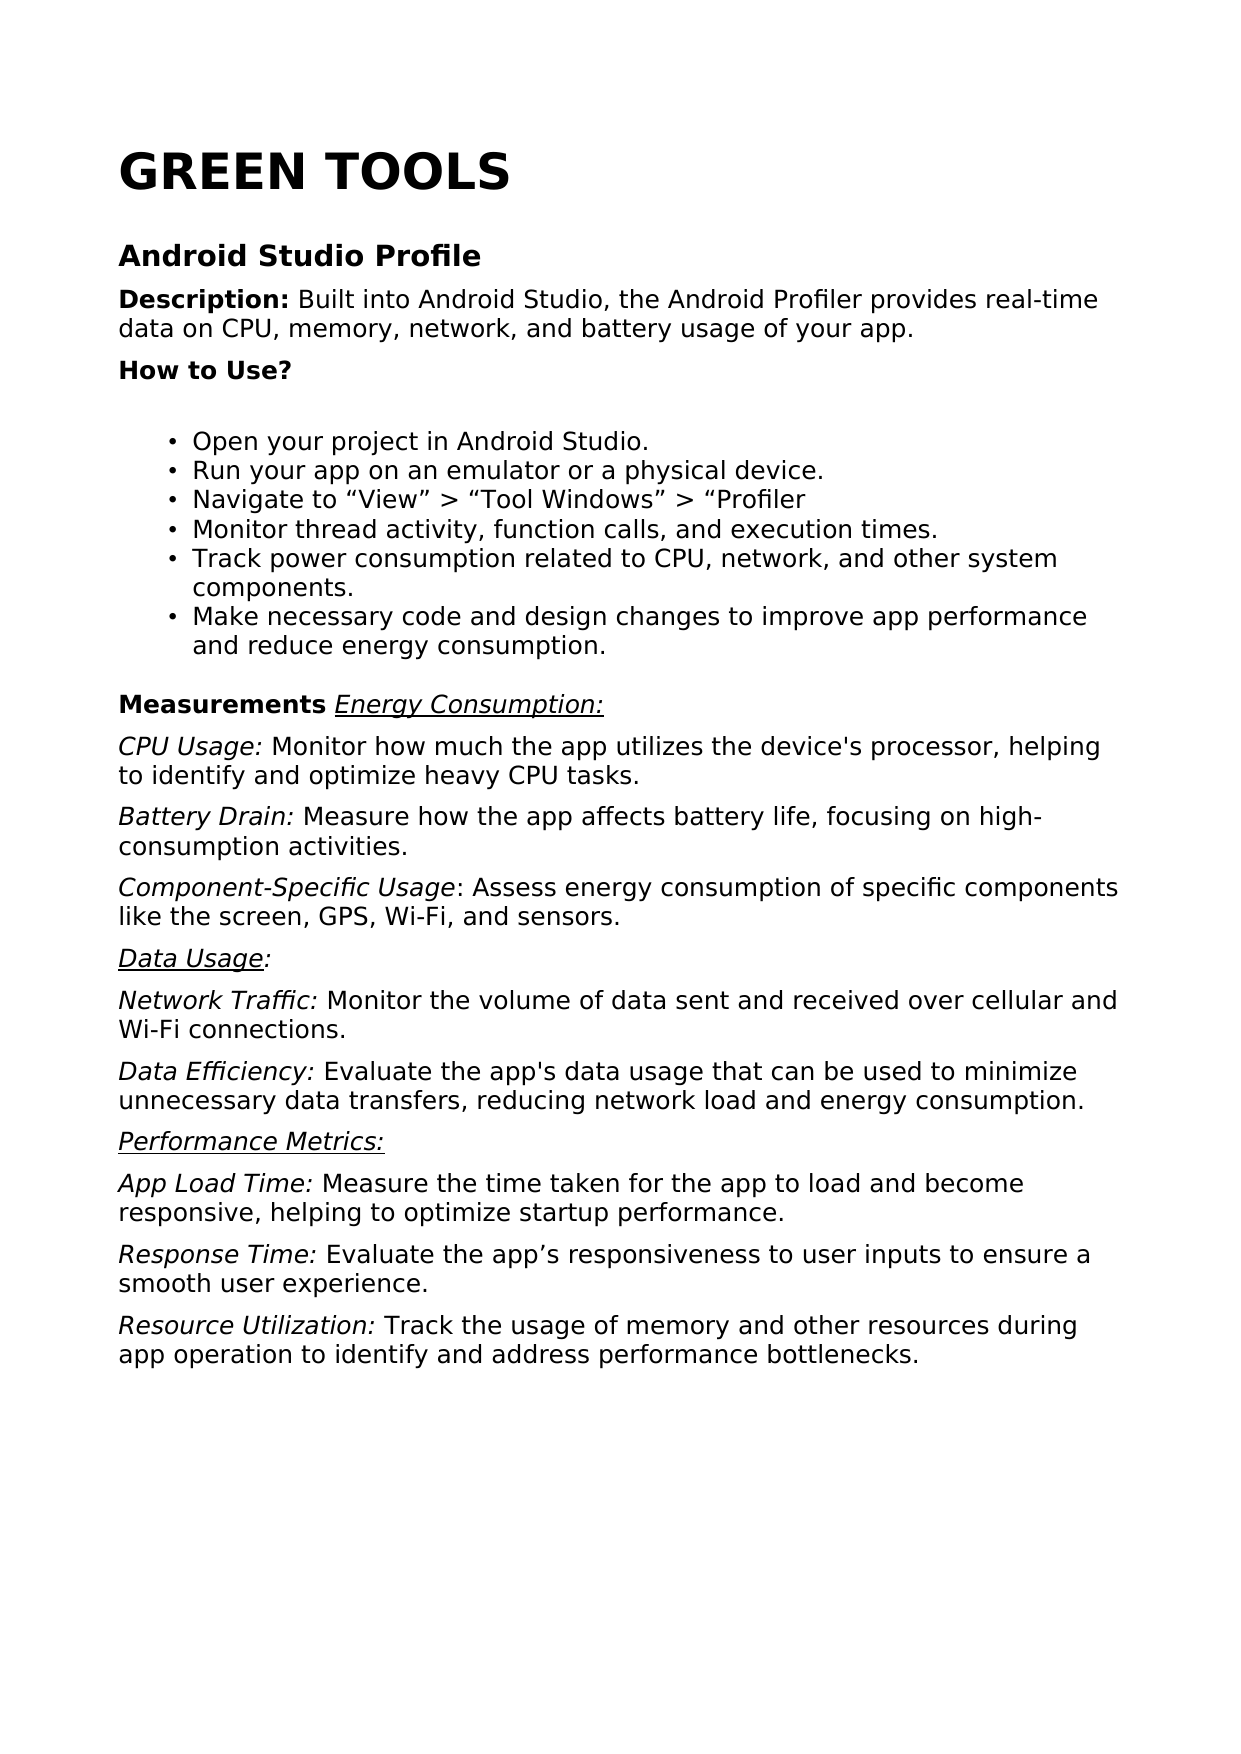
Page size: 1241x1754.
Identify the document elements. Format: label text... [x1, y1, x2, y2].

text Network Traffic: Monitor the volume of data sent and received over cellular and Wi-Fi connections. [118, 986, 1122, 1044]
list Make necessary code and design changes to improve app performance and reduce energy consumption. [177, 602, 1122, 661]
text Battery Drain: Measure how the app affects battery life, focusing on high-consumption activities. [118, 803, 1122, 861]
text CPU Usage: Monitor how much the app utilizes the device's processor, helping to identify and optimize heavy CPU tasks. [118, 732, 1122, 790]
text Measurements Energy Consumption: [118, 690, 1122, 719]
subtitle Android Studio Profile [118, 239, 1122, 273]
list Run your app on an emulator or a physical device. [177, 456, 1122, 486]
text Component-Specific Usage: Assess energy consumption of specific components like the screen, GPS, Wi-Fi, and sensors. [118, 873, 1122, 932]
text Resource Utilization: Track the usage of memory and other resources during app operation to identify and address performance bottlenecks. [118, 1311, 1122, 1369]
text Performance Metrics: [118, 1128, 1122, 1157]
text Description: Built into Android Studio, the Android Profiler provides real-time data on CPU, memory, network, and battery usage of your app. [118, 285, 1122, 344]
text Data Efficiency: Evaluate the app's data usage that can be used to minimize unnecessary data transfers, reducing network load and energy consumption. [118, 1057, 1122, 1115]
text How to Use? [118, 356, 1122, 385]
list Navigate to “View” > “Tool Windows” > “Profiler [177, 486, 1122, 515]
subtitle GREEN TOOLS [118, 143, 1122, 201]
list Track power consumption related to CPU, network, and other system components. [177, 544, 1122, 602]
text Data Usage: [118, 944, 1122, 973]
list Monitor thread activity, function calls, and execution times. [177, 515, 1122, 544]
text Response Time: Evaluate the app’s responsiveness to user inputs to ensure a smooth user experience. [118, 1240, 1122, 1298]
list Open your project in Android Studio. [177, 427, 1122, 456]
text App Load Time: Measure the time taken for the app to load and become responsive, helping to optimize startup performance. [118, 1169, 1122, 1228]
